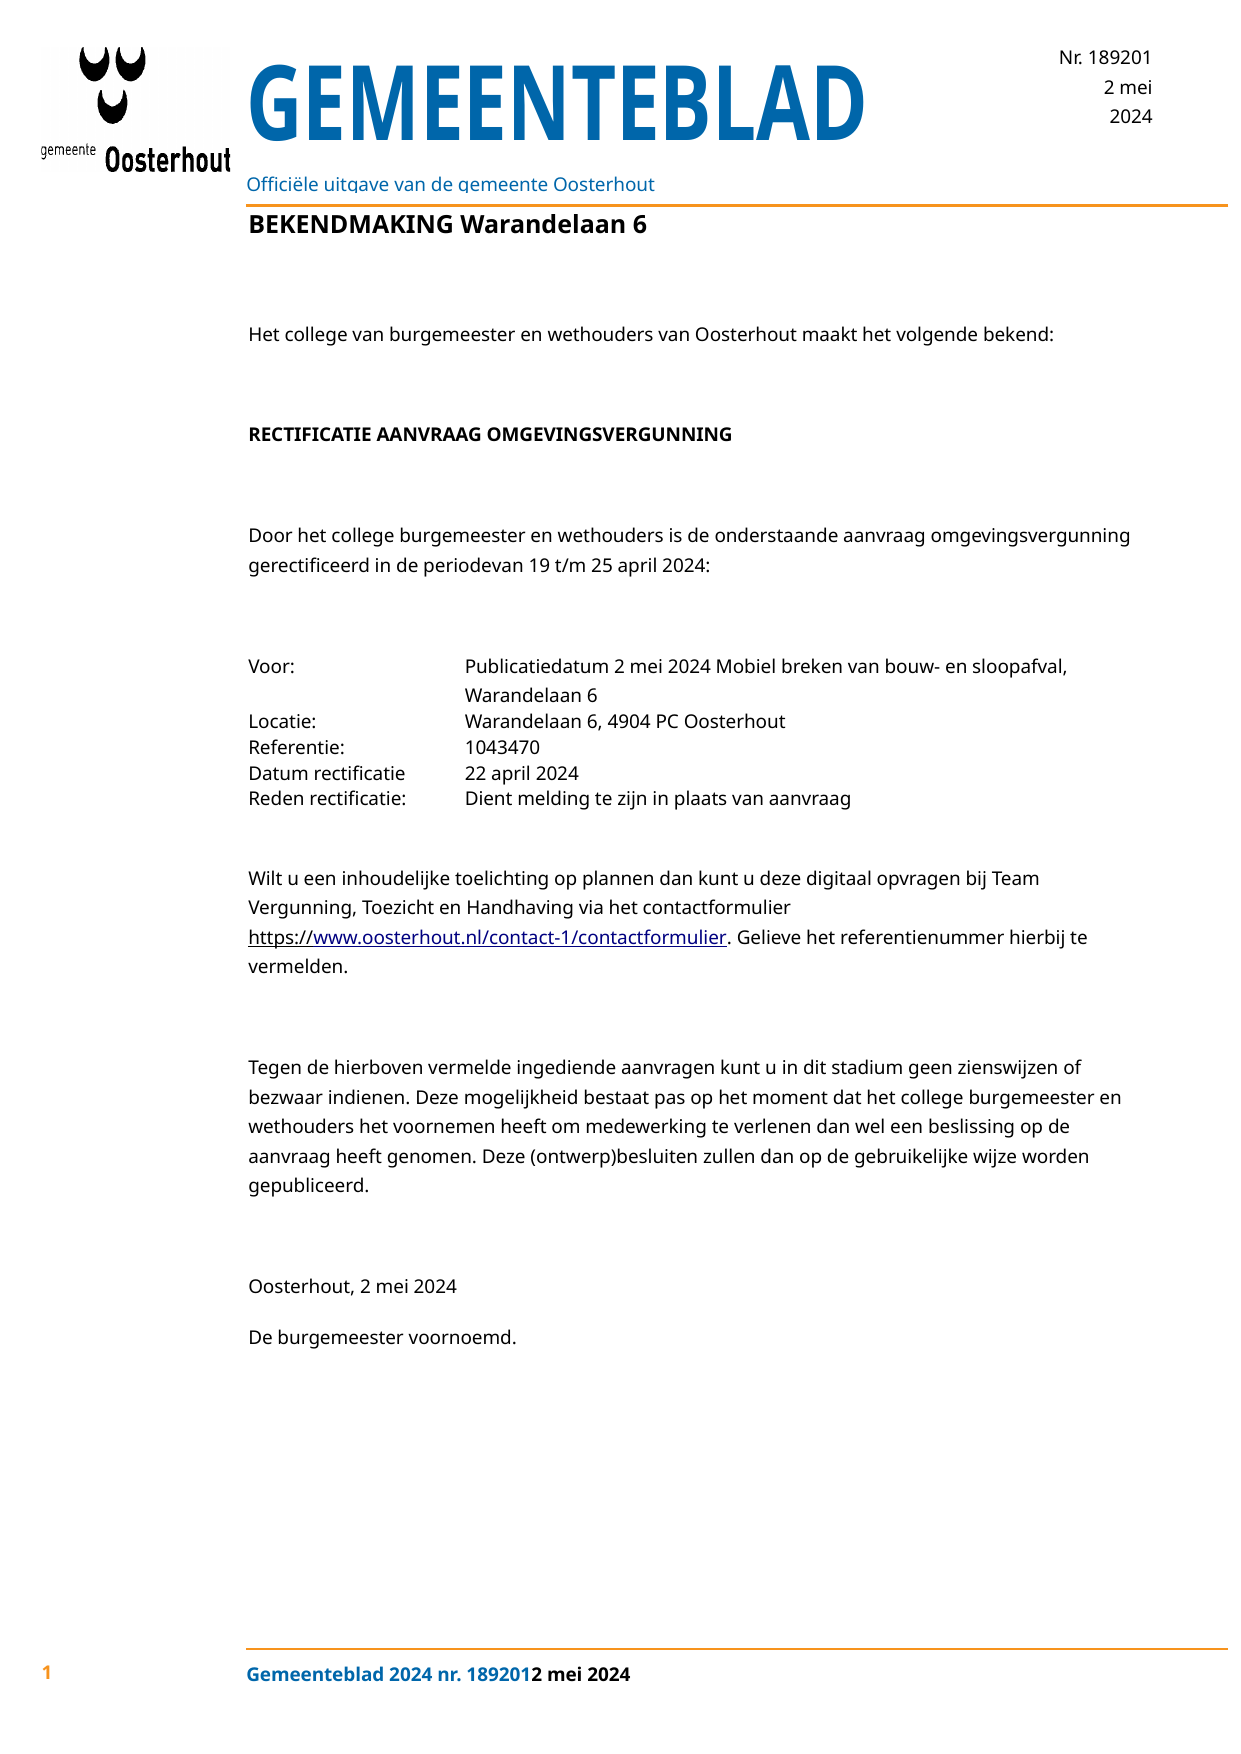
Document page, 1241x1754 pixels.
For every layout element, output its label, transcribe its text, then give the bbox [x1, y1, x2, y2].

text RECTIFICATIE AANVRAAG OMGEVINGSVERGUNNING [248, 422, 1152, 447]
table_header Publicatiedatum 2 mei 2024 Mobiel breken van bouw- en sloopafval, Warandelaan 6 [465, 653, 1152, 708]
table_cell 22 april 2024 [465, 760, 1152, 785]
text Wilt u een inhoudelijke toelichting op plannen dan kunt u deze digitaal opvragen bij Team Vergunning, Toezicht en Handhaving via het contactformulier https://www.oosterhout.nl/contact-1/contactformulier. Gelieve het referentienummer hierbij te vermelden. [248, 865, 1152, 979]
table_cell Reden rectificatie: [248, 785, 464, 811]
text De burgemeester voornoemd. [248, 1324, 1152, 1350]
picture [41, 47, 231, 172]
table_cell Datum rectificatie [248, 760, 464, 785]
text Tegen de hierboven vermelde ingediende aanvragen kunt u in dit stadium geen zienswijzen of bezwaar indienen. Deze mogelijkheid bestaat pas op het moment dat het college burgemeester en wethouders het voornemen heeft om medewerking te verlenen dan wel een beslissing op de aanvraag heeft genomen. Deze (ontwerp)besluiten zullen dan op de gebruikelijke wijze worden gepubliceerd. [248, 1054, 1152, 1198]
table_cell Referentie: [248, 734, 464, 760]
table_cell Locatie: [248, 708, 464, 734]
text Door het college burgemeester en wethouders is de onderstaande aanvraag omgevingsvergunning gerectificeerd in de periodevan 19 t/m 25 april 2024: [248, 522, 1152, 578]
table_cell 1043470 [465, 734, 1152, 760]
text BEKENDMAKING Warandelaan 6 [248, 207, 1152, 241]
text Oosterhout, 2 mei 2024 [248, 1273, 1152, 1299]
table_cell Warandelaan 6, 4904 PC Oosterhout [465, 708, 1152, 734]
table_header Voor: [248, 653, 464, 708]
table_cell Dient melding te zijn in plaats van aanvraag [465, 785, 1152, 811]
text Het college van burgemeester en wethouders van Oosterhout maakt het volgende bekend: [248, 321, 1152, 346]
